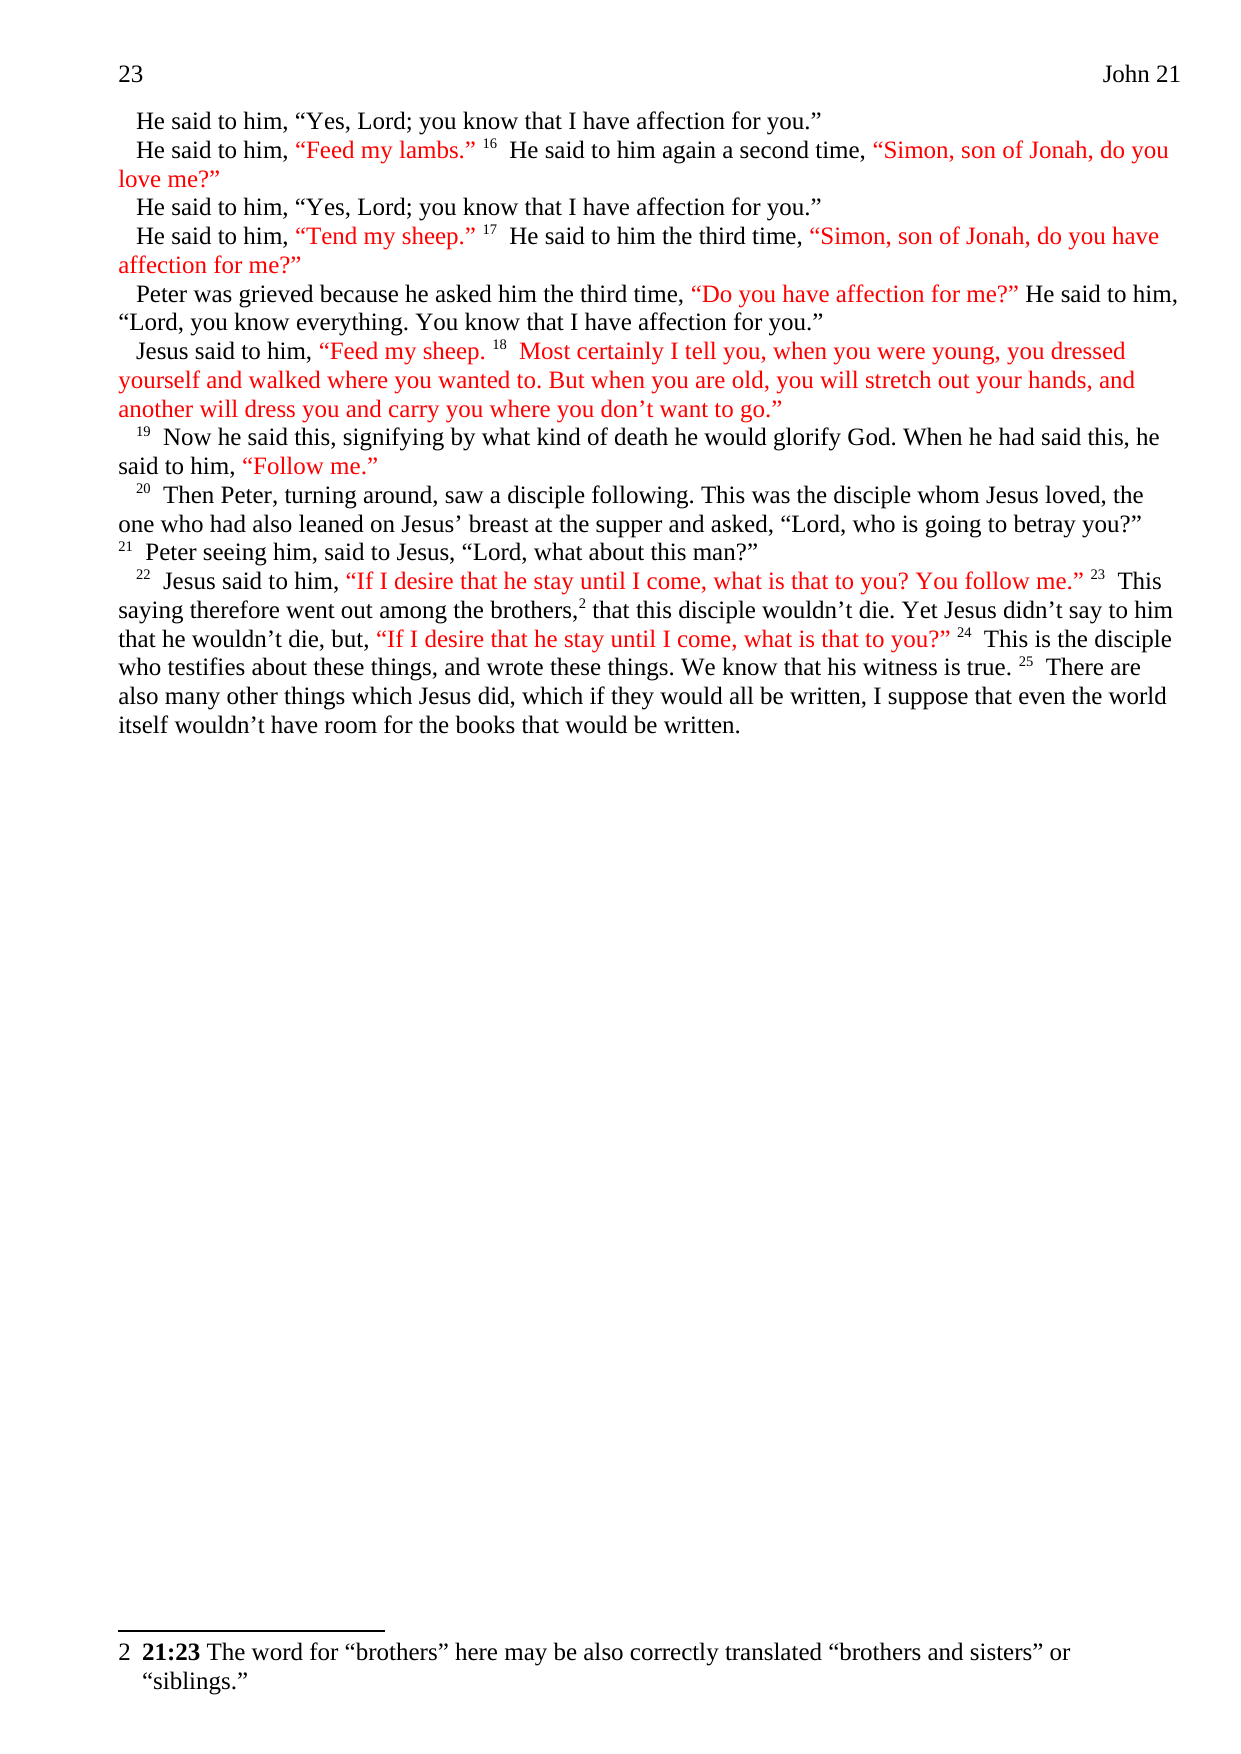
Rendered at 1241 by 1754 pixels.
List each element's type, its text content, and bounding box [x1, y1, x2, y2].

text He said to him, “Tend my sheep.” 17 He said to him the third time, “Simon, son of Jonah, do you have affection for me?” [118, 221, 1181, 279]
text He said to him, “Yes, Lord; you know that I have affection for you.” [118, 106, 1181, 135]
text Peter was grieved because he asked him the third time, “Do you have affection for me?” He said to him, “Lord, you know everything. You know that I have affection for you.” [118, 279, 1181, 336]
text 21:23 The word for “brothers” here may be also correctly translated “brothers and sisters” or “siblings.” [118, 1637, 1181, 1695]
text 20 Then Peter, turning around, saw a disciple following. This was the disciple whom Jesus loved, the one who had also leaned on Jesus’ breast at the supper and asked, “Lord, who is going to betray you?” 21 Peter seeing him, said to Jesus, “Lord, what about this man?” [118, 480, 1181, 566]
text 19 Now he said this, signifying by what kind of death he would glorify God. When he had said this, he said to him, “Follow me.” [118, 422, 1181, 480]
text He said to him, “Feed my lambs.” 16 He said to him again a second time, “Simon, son of Jonah, do you love me?” [118, 135, 1181, 192]
text 22 Jesus said to him, “If I desire that he stay until I come, what is that to you? You follow me.” 23 This saying therefore went out among the brothers, that this disciple wouldn’t die. Yet Jesus didn’t say to him that he wouldn’t die, but, “If I desire that he stay until I come, what is that to you?” 24 This is the disciple who testifies about these things, and wrote these things. We know that his witness is true. 25 There are also many other things which Jesus did, which if they would all be written, I suppose that even the world itself wouldn’t have room for the books that would be written. [118, 566, 1181, 739]
text He said to him, “Yes, Lord; you know that I have affection for you.” [118, 192, 1181, 221]
text Jesus said to him, “Feed my sheep. 18 Most certainly I tell you, when you were young, you dressed yourself and walked where you wanted to. But when you are old, you will stretch out your hands, and another will dress you and carry you where you don’t want to go.” [118, 336, 1181, 422]
